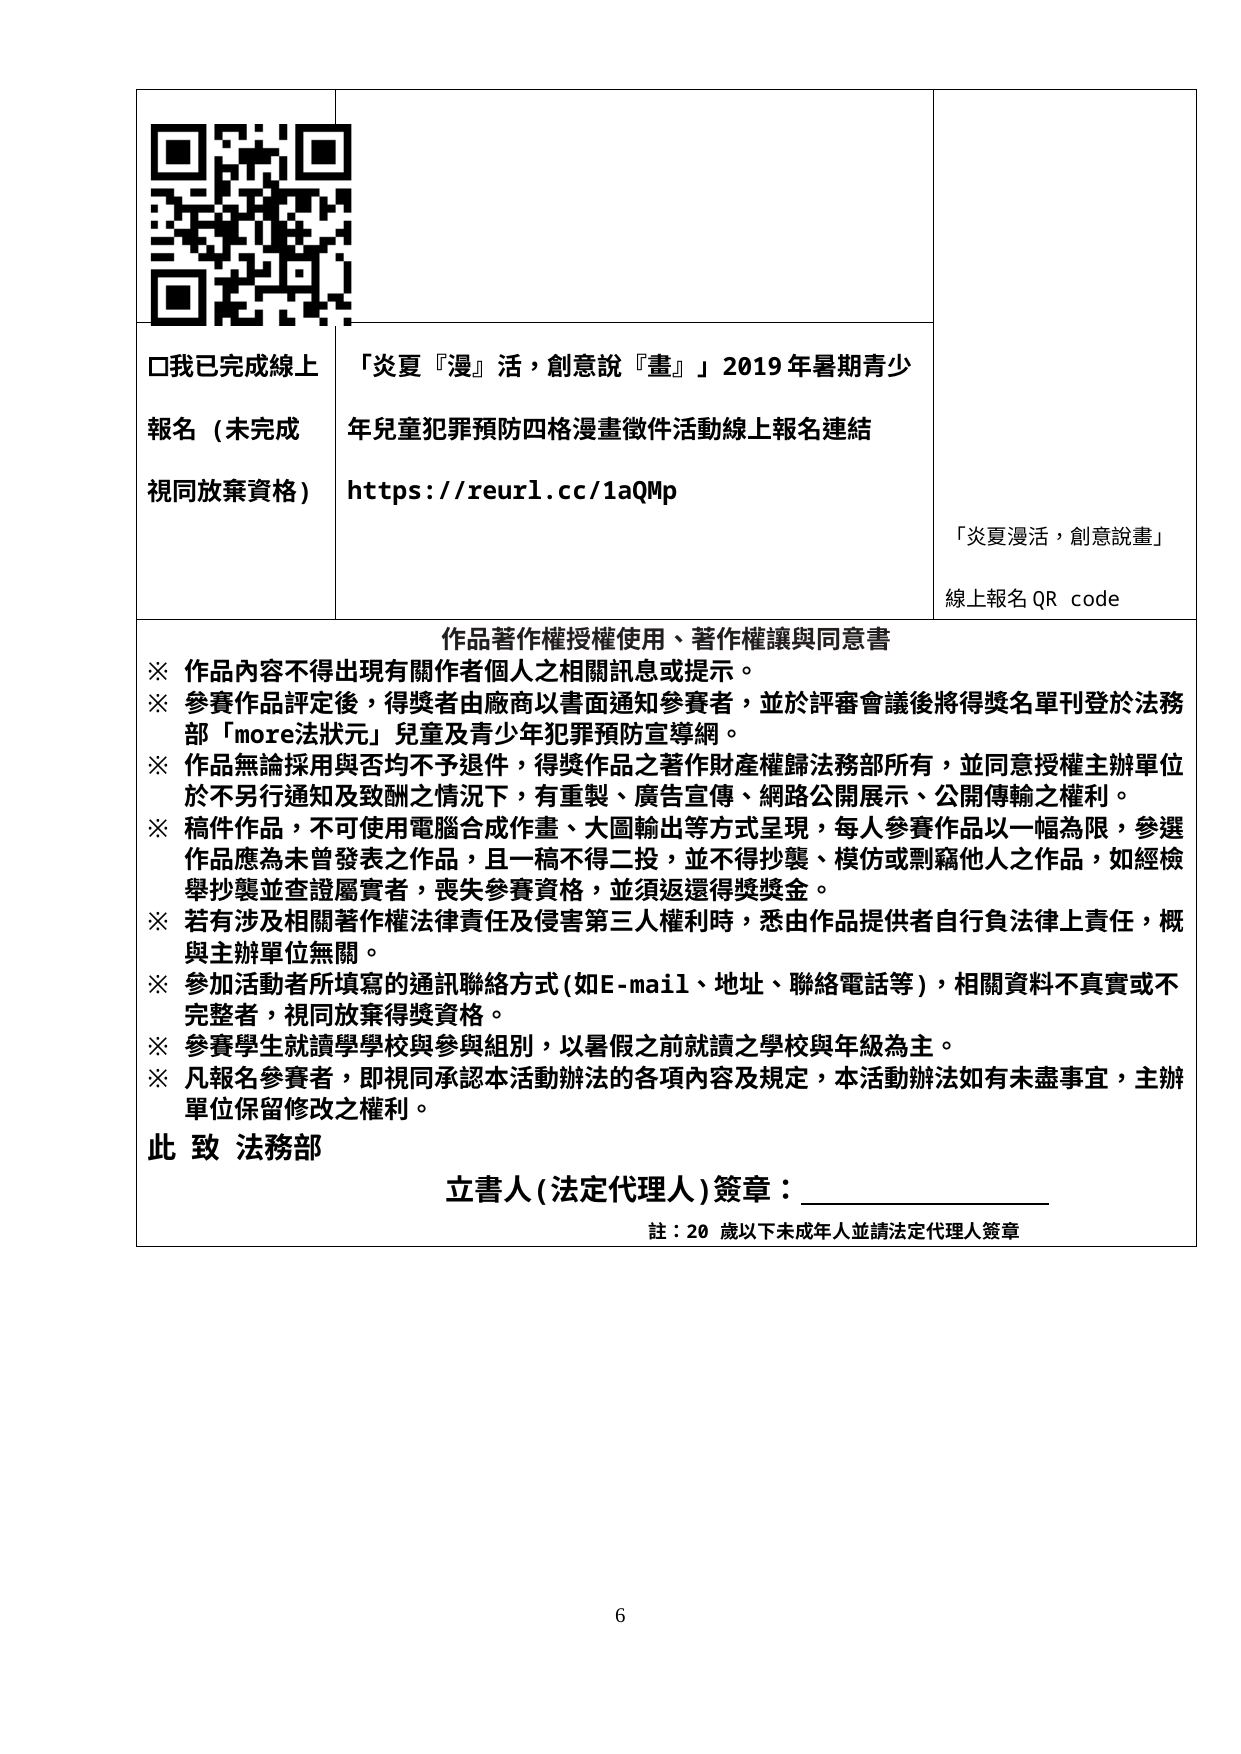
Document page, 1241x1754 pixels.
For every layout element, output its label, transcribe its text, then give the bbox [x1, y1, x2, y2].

table_cell 創作心得 (約100字) [137, 90, 335, 322]
table_cell 「炎夏漫活，創意說畫」線上報名QR code [934, 90, 1196, 618]
table_cell [336, 90, 933, 322]
table_cell 「炎夏『漫』活，創意說『畫』」2019年暑期青少年兒童犯罪預防四格漫畫徵件活動線上報名連結 https://reurl.cc/1aQMp [336, 323, 933, 618]
table_cell 我已完成線上報名 (未完成視同放棄資格) [137, 323, 335, 618]
table_cell 作品著作權授權使用、著作權讓與同意書 作品內容不得出現有關作者個人之相關訊息或提示。 參賽作品評定後，得獎者由廠商以書面通知參賽者，並於評審會議後將得獎名單刊登於法務部「more法狀元」兒童及青少年犯罪預防宣導網。 作品無論採用與否均不予退件，得獎作品之著作財產權歸法務部所有，並同意授權主辦單位於不另行通知及致酬之情況下，有重製、廣告宣傳、網路公開展示、公開傳輸之權利。 稿件作品，不可使用電腦合成作畫、大圖輸出等方式呈現，每人參賽作品以一幅為限，參選作品應為未曾發表之作品，且一稿不得二投，並不得抄襲、模仿或剽竊他人之作品，如經檢舉抄襲並查證屬實者，喪失參賽資格，並須返還得獎獎金。 若有涉及相關著作權法律責任及侵害第三人權利時，悉由作品提供者自行負法律上責任，概與主辦單位無關。 參加活動者所填寫的通訊聯絡方式(如E-mail、地址、聯絡電話等)，相關資料不真實或不完整者，視同放棄得獎資格。 參賽學生就讀學學校與參與組別，以暑假之前就讀之學校與年級為主。 凡報名參賽者，即視同承認本活動辦法的各項內容及規定，本活動辦法如有未盡事宜，主辦單位保留修改之權利。 此 致 法務部 立書人(法定代理人)簽章： 註：20 歲以下未成年人並請法定代理人簽章 [137, 620, 1196, 1246]
